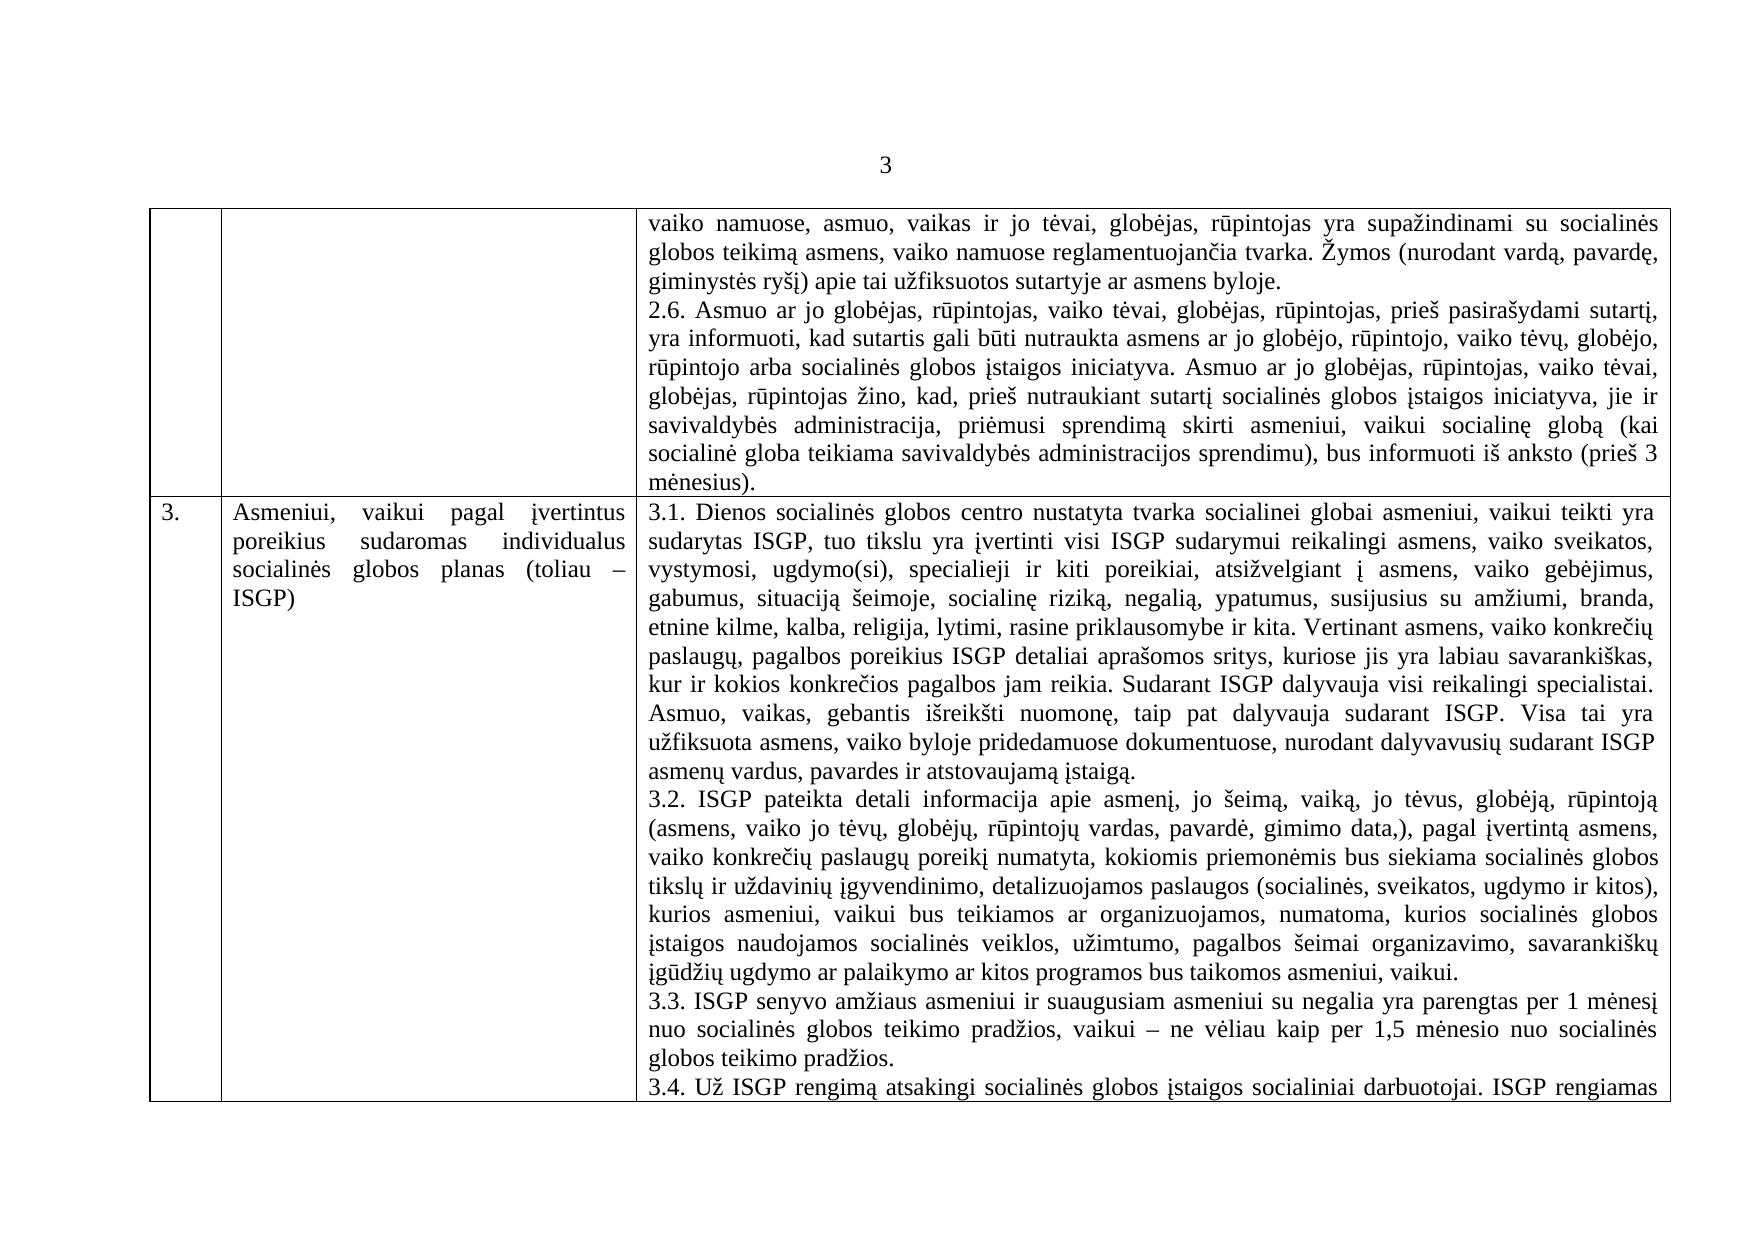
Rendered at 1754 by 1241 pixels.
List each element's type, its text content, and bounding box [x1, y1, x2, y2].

table_cell 3.1. Dienos socialinės globos centro nustatyta tvarka socialinei globai asmeniui, vaikui teikti yra sudarytas ISGP, tuo tikslu yra įvertinti visi ISGP sudarymui reikalingi asmens, vaiko sveikatos, vystymosi, ugdymo(si), specialieji ir kiti poreikiai, atsižvelgiant į asmens, vaiko gebėjimus, gabumus, situaciją šeimoje, socialinę riziką, negalią, ypatumus, susijusius su amžiumi, branda, etnine kilme, kalba, religija, lytimi, rasine priklausomybe ir kita. Vertinant asmens, vaiko konkrečių paslaugų, pagalbos poreikius ISGP detaliai aprašomos sritys, kuriose jis yra labiau savarankiškas, kur ir kokios konkrečios pagalbos jam reikia. Sudarant ISGP dalyvauja visi reikalingi specialistai. Asmuo, vaikas, gebantis išreikšti nuomonę, taip pat dalyvauja sudarant ISGP. Visa tai yra užfiksuota asmens, vaiko byloje pridedamuose dokumentuose, nurodant dalyvavusių sudarant ISGP asmenų vardus, pavardes ir atstovaujamą įstaigą. 3.2. ISGP pateikta detali informacija apie asmenį, jo šeimą, vaiką, jo tėvus, globėją, rūpintoją (asmens, vaiko jo tėvų, globėjų, rūpintojų vardas, pavardė, gimimo data,), pagal įvertintą asmens, vaiko konkrečių paslaugų poreikį numatyta, kokiomis priemonėmis bus siekiama socialinės globos tikslų ir uždavinių įgyvendinimo, detalizuojamos paslaugos (socialinės, sveikatos, ugdymo ir kitos), kurios asmeniui, vaikui bus teikiamos ar organizuojamos, numatoma, kurios socialinės globos įstaigos naudojamos socialinės veiklos, užimtumo, pagalbos šeimai organizavimo, savarankiškų įgūdžių ugdymo ar palaikymo ar kitos programos bus taikomos asmeniui, vaikui. 3.3. ISGP senyvo amžiaus asmeniui ir suaugusiam asmeniui su negalia yra parengtas per 1 mėnesį nuo socialinės globos teikimo pradžios, vaikui – ne vėliau kaip per 1,5 mėnesio nuo socialinės globos teikimo pradžios. 3.4. Už ISGP rengimą atsakingi socialinės globos įstaigos socialiniai darbuotojai. ISGP rengiamas [637, 497, 1670, 1101]
table_cell 3. [151, 497, 221, 1101]
table_cell vaiko namuose, asmuo, vaikas ir jo tėvai, globėjas, rūpintojas yra supažindinami su socialinės globos teikimą asmens, vaiko namuose reglamentuojančia tvarka. Žymos (nurodant vardą, pavardę, giminystės ryšį) apie tai užfiksuotos sutartyje ar asmens byloje. 2.6. Asmuo ar jo globėjas, rūpintojas, vaiko tėvai, globėjas, rūpintojas, prieš pasirašydami sutartį, yra informuoti, kad sutartis gali būti nutraukta asmens ar jo globėjo, rūpintojo, vaiko tėvų, globėjo, rūpintojo arba socialinės globos įstaigos iniciatyva. Asmuo ar jo globėjas, rūpintojas, vaiko tėvai, globėjas, rūpintojas žino, kad, prieš nutraukiant sutartį socialinės globos įstaigos iniciatyva, jie ir savivaldybės administracija, priėmusi sprendimą skirti asmeniui, vaikui socialinę globą (kai socialinė globa teikiama savivaldybės administracijos sprendimu), bus informuoti iš anksto (prieš 3 mėnesius). [637, 209, 1670, 496]
table_cell [151, 209, 221, 496]
table_cell Asmeniui, vaikui pagal įvertintus poreikius sudaromas individualus socialinės globos planas (toliau – ISGP) [222, 497, 636, 1101]
table_cell [222, 209, 636, 496]
